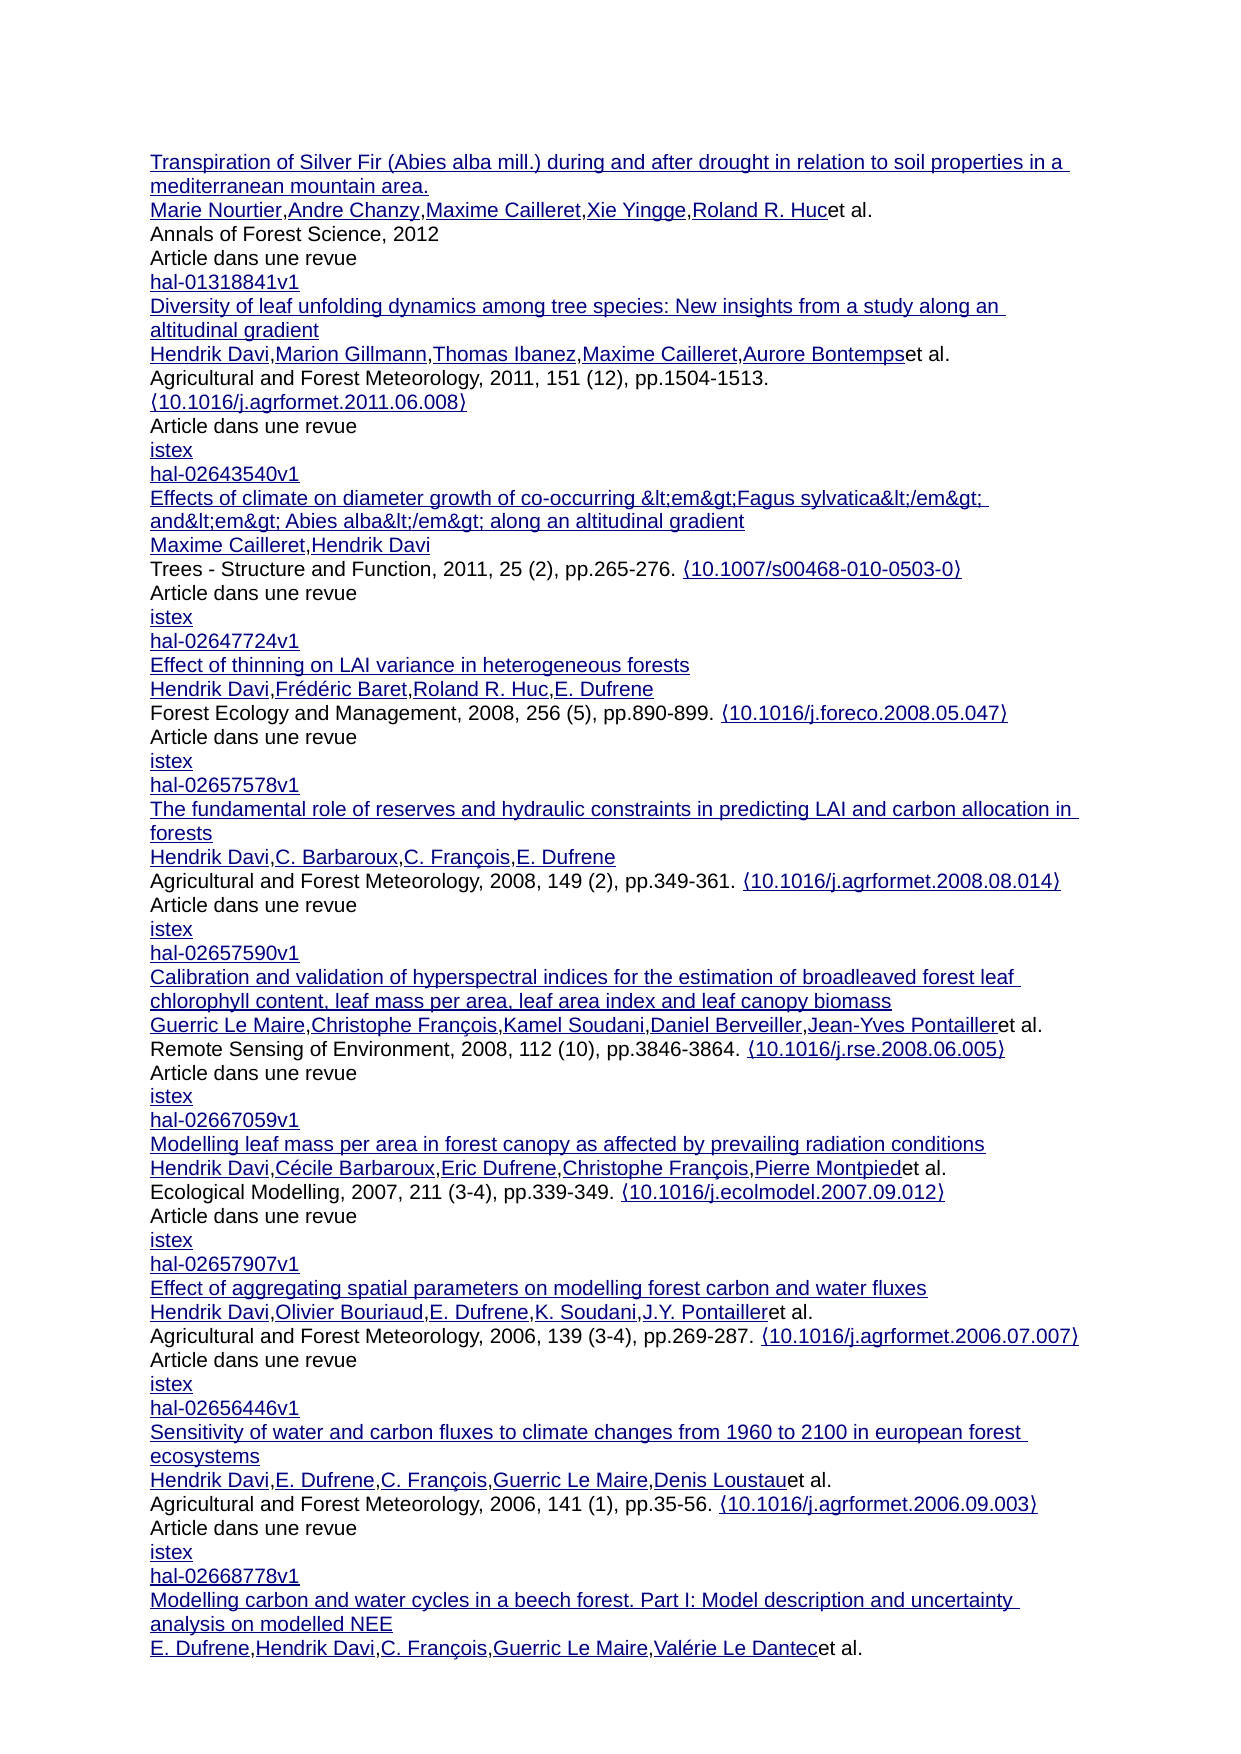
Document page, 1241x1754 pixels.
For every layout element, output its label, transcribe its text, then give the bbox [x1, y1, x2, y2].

table_cell The fundamental role of reserves and hydraulic constraints in predicting LAI and carbon allocation in forests Hendrik Davi,C. Barbaroux,C. François,E. Dufrene Agricultural and Forest Meteorology, 2008, 149 (2), pp.349-361. ⟨10.1016/j.agrformet.2008.08.014⟩ Article dans une revue istex hal-02657590v1 [150, 797, 1090, 964]
table_cell Modelling leaf mass per area in forest canopy as affected by prevailing radiation conditions Hendrik Davi,Cécile Barbaroux,Eric Dufrene,Christophe François,Pierre Montpiedet al. Ecological Modelling, 2007, 211 (3-4), pp.339-349. ⟨10.1016/j.ecolmodel.2007.09.012⟩ Article dans une revue istex hal-02657907v1 [150, 1132, 1090, 1276]
table_cell Effects of climate on diameter growth of co-occurring &lt;em&gt;Fagus sylvatica&lt;/em&gt; and&lt;em&gt; Abies alba&lt;/em&gt; along an altitudinal gradient Maxime Cailleret,Hendrik Davi Trees - Structure and Function, 2011, 25 (2), pp.265-276. ⟨10.1007/s00468-010-0503-0⟩ Article dans une revue istex hal-02647724v1 [150, 485, 1090, 653]
table_cell Diversity of leaf unfolding dynamics among tree species: New insights from a study along an altitudinal gradient Hendrik Davi,Marion Gillmann,Thomas Ibanez,Maxime Cailleret,Aurore Bontempset al. Agricultural and Forest Meteorology, 2011, 151 (12), pp.1504-1513. ⟨10.1016/j.agrformet.2011.06.008⟩ Article dans une revue istex hal-02643540v1 [150, 294, 1090, 485]
table_cell Sensitivity of water and carbon fluxes to climate changes from 1960 to 2100 in european forest ecosystems Hendrik Davi,E. Dufrene,C. François,Guerric Le Maire,Denis Loustauet al. Agricultural and Forest Meteorology, 2006, 141 (1), pp.35-56. ⟨10.1016/j.agrformet.2006.09.003⟩ Article dans une revue istex hal-02668778v1 [150, 1420, 1090, 1587]
table_cell Effect of thinning on LAI variance in heterogeneous forests Hendrik Davi,Frédéric Baret,Roland R. Huc,E. Dufrene Forest Ecology and Management, 2008, 256 (5), pp.890-899. ⟨10.1016/j.foreco.2008.05.047⟩ Article dans une revue istex hal-02657578v1 [150, 653, 1090, 797]
table_cell Effect of aggregating spatial parameters on modelling forest carbon and water fluxes Hendrik Davi,Olivier Bouriaud,E. Dufrene,K. Soudani,J.Y. Pontailleret al. Agricultural and Forest Meteorology, 2006, 139 (3-4), pp.269-287. ⟨10.1016/j.agrformet.2006.07.007⟩ Article dans une revue istex hal-02656446v1 [150, 1276, 1090, 1420]
table_cell Calibration and validation of hyperspectral indices for the estimation of broadleaved forest leaf chlorophyll content, leaf mass per area, leaf area index and leaf canopy biomass Guerric Le Maire,Christophe François,Kamel Soudani,Daniel Berveiller,Jean-Yves Pontailleret al. Remote Sensing of Environment, 2008, 112 (10), pp.3846-3864. ⟨10.1016/j.rse.2008.06.005⟩ Article dans une revue istex hal-02667059v1 [150, 965, 1090, 1132]
table_cell Modelling carbon and water cycles in a beech forest. Part I: Model description and uncertainty analysis on modelled NEE E. Dufrene,Hendrik Davi,C. François,Guerric Le Maire,Valérie Le Dantecet al. [150, 1588, 1090, 1659]
table_cell Transpiration of Silver Fir (Abies alba mill.) during and after drought in relation to soil properties in a mediterranean mountain area. Marie Nourtier,Andre Chanzy,Maxime Cailleret,Xie Yingge,Roland R. Hucet al. Annals of Forest Science, 2012 Article dans une revue hal-01318841v1 [150, 150, 1090, 294]
